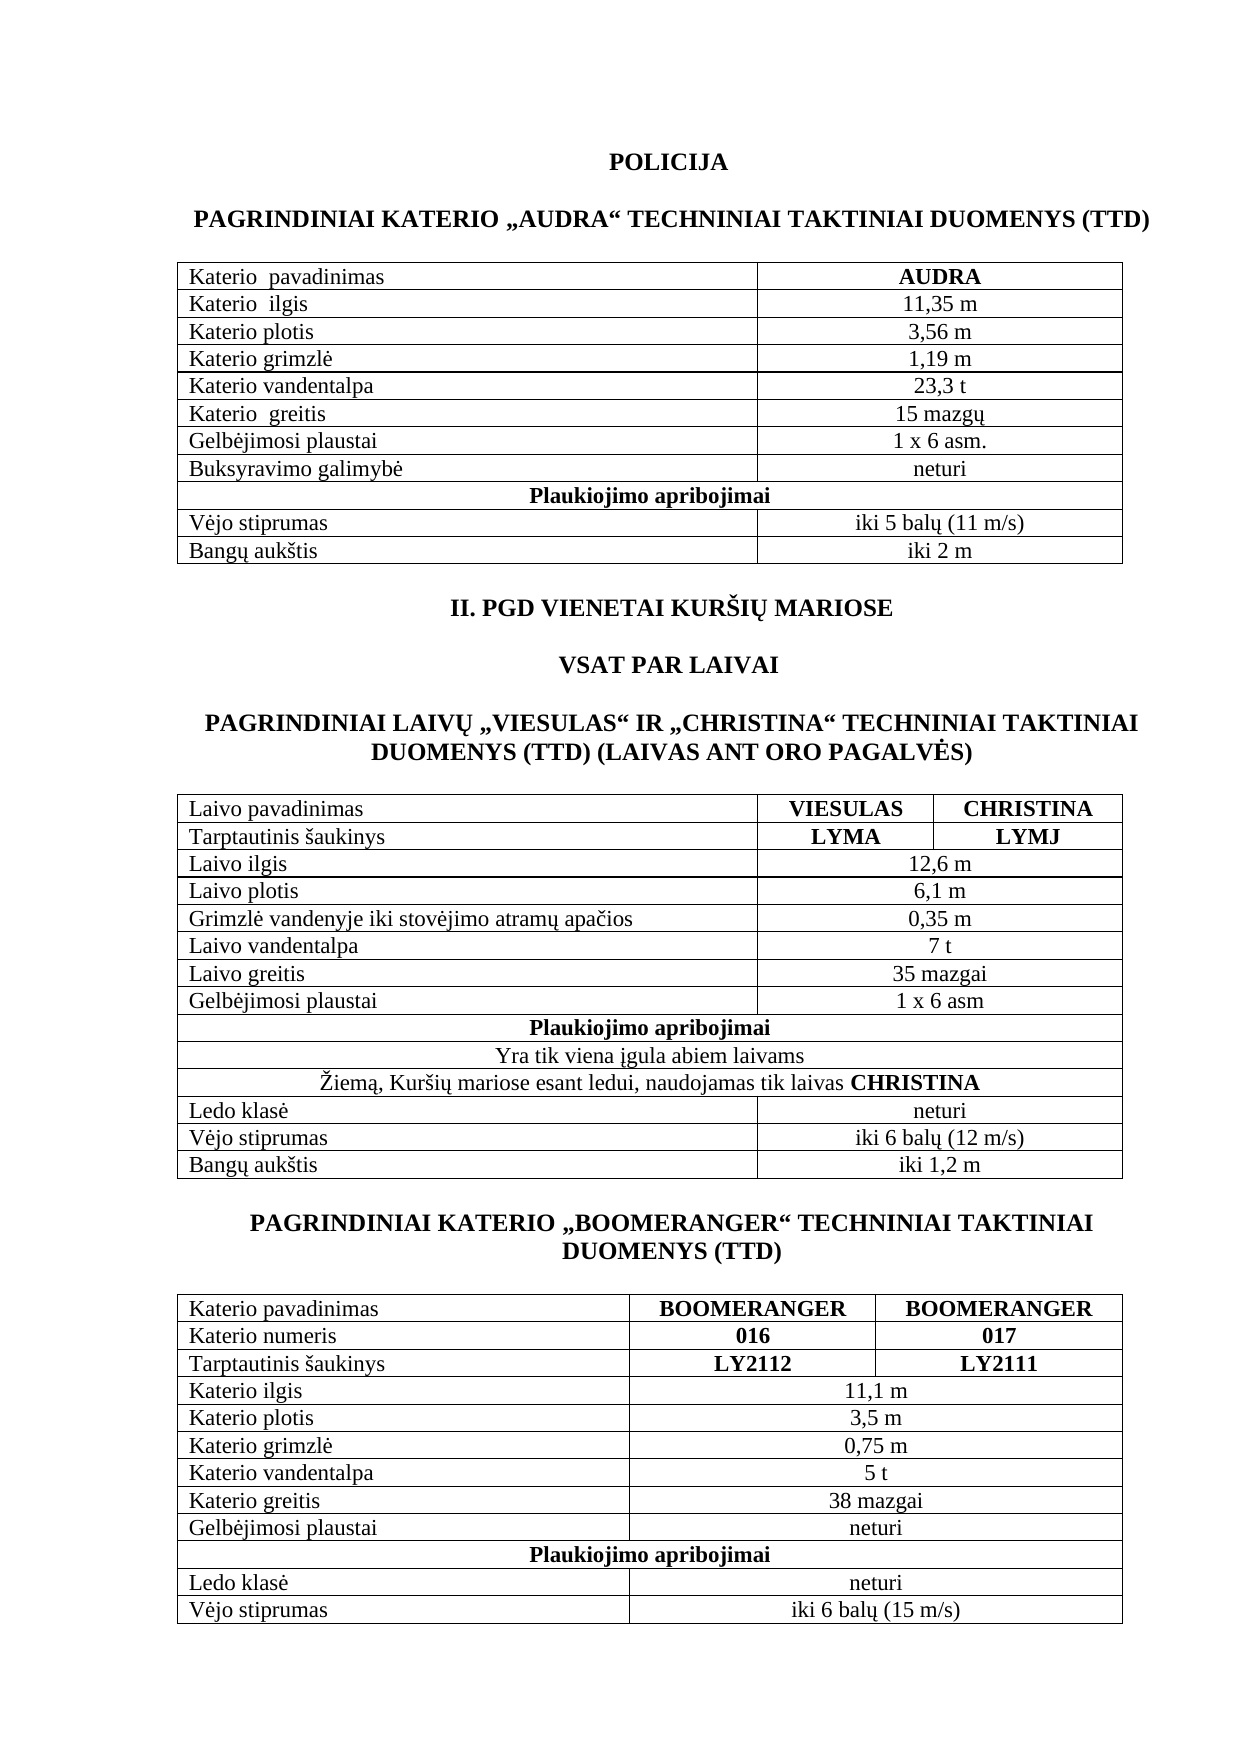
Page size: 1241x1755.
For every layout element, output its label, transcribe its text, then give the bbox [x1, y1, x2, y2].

table_cell iki 1,2 m [758, 1151, 1122, 1178]
table_header VIESULAS [758, 795, 933, 822]
table_cell Ledo klasė [178, 1569, 629, 1595]
table_cell 11,35 m [758, 290, 1122, 317]
table_cell LYMJ [934, 823, 1122, 849]
table_cell 15 mazgų [758, 400, 1122, 426]
table_cell Plaukiojimo apribojimai [178, 482, 1122, 508]
table_cell Plaukiojimo apribojimai [178, 1541, 1122, 1568]
table_cell Katerio grimzlė [178, 1432, 629, 1458]
table_cell neturi [758, 455, 1122, 481]
text VSAT PAR LAIVAI [177, 651, 1166, 679]
table_cell Katerio numeris [178, 1322, 629, 1349]
table_cell 0,75 m [630, 1432, 1122, 1458]
table_cell 3,5 m [630, 1405, 1122, 1431]
table_cell neturi [630, 1514, 1122, 1540]
table_cell Vėjo stiprumas [178, 1124, 757, 1150]
table_cell Bangų aukštis [178, 1151, 757, 1178]
table_cell 0,35 m [758, 905, 1122, 931]
table_header Laivo pavadinimas [178, 795, 757, 822]
table_cell neturi [630, 1569, 1122, 1595]
table_cell Buksyravimo galimybė [178, 455, 757, 481]
table_header Katerio pavadinimas [178, 263, 757, 289]
text PAGRINDINIAI KATERIO „BOOMERANGER“ TECHNINIAI TAKTINIAI DUOMENYS (TTD) [177, 1208, 1166, 1265]
table_cell 016 [630, 1322, 875, 1349]
table_header BOOMERANGER [876, 1295, 1122, 1321]
table_cell iki 6 balų (12 m/s) [758, 1124, 1122, 1150]
table_cell 1,19 m [758, 345, 1122, 371]
table_cell Katerio ilgis [178, 290, 757, 317]
table_cell Žiemą, Kuršių mariose esant ledui, naudojamas tik laivas CHRISTINA [178, 1069, 1122, 1096]
table_header CHRISTINA [934, 795, 1122, 822]
text POLICIJA [177, 147, 1166, 176]
text II. PGD VIENETAI KURŠIŲ MARIOSE [177, 593, 1166, 622]
table_cell Laivo ilgis [178, 850, 757, 876]
table_cell Laivo vandentalpa [178, 932, 757, 959]
table_cell Vėjo stiprumas [178, 510, 757, 536]
table_cell Laivo greitis [178, 960, 757, 986]
table_cell Vėjo stiprumas [178, 1596, 629, 1623]
table_header AUDRA [758, 263, 1122, 289]
table_cell iki 2 m [758, 537, 1122, 563]
table_cell 23,3 t [758, 373, 1122, 399]
table_cell Katerio vandentalpa [178, 1459, 629, 1486]
table_cell LY2111 [876, 1350, 1122, 1376]
table_cell 1 x 6 asm [758, 987, 1122, 1013]
table_cell 11,1 m [630, 1377, 1122, 1403]
table_cell Yra tik viena įgula abiem laivams [178, 1042, 1122, 1068]
table_cell Katerio grimzlė [178, 345, 757, 371]
table_cell Katerio ilgis [178, 1377, 629, 1403]
table_cell iki 6 balų (15 m/s) [630, 1596, 1122, 1623]
table_cell Katerio plotis [178, 1405, 629, 1431]
table_cell Gelbėjimosi plaustai [178, 1514, 629, 1540]
table_cell Katerio greitis [178, 1487, 629, 1513]
table_cell 12,6 m [758, 850, 1122, 876]
text PAGRINDINIAI LAIVŲ „VIESULAS“ IR „CHRISTINA“ TECHNINIAI TAKTINIAI DUOMENYS (TTD) (LAIVAS ANT ORO PAGALVĖS) [177, 708, 1166, 766]
table_cell Katerio vandentalpa [178, 373, 757, 399]
table_cell Grimzlė vandenyje iki stovėjimo atramų apačios [178, 905, 757, 931]
table_cell 6,1 m [758, 878, 1122, 904]
table_cell Ledo klasė [178, 1097, 757, 1123]
table_cell 5 t [630, 1459, 1122, 1486]
table_cell neturi [758, 1097, 1122, 1123]
table_cell Tarptautinis šaukinys [178, 1350, 629, 1376]
table_cell Plaukiojimo apribojimai [178, 1015, 1122, 1041]
text PAGRINDINIAI KATERIO „AUDRA“ TECHNINIAI TAKTINIAI DUOMENYS (TTD) [177, 204, 1166, 233]
table_cell 7 t [758, 932, 1122, 959]
table_cell 38 mazgai [630, 1487, 1122, 1513]
table_cell Laivo plotis [178, 878, 757, 904]
table_cell 017 [876, 1322, 1122, 1349]
table_cell 3,56 m [758, 318, 1122, 344]
table_cell 1 x 6 asm. [758, 427, 1122, 454]
table_header BOOMERANGER [630, 1295, 875, 1321]
table_cell LYMA [758, 823, 933, 849]
table_header Katerio pavadinimas [178, 1295, 629, 1321]
table_cell Gelbėjimosi plaustai [178, 427, 757, 454]
table_cell Katerio greitis [178, 400, 757, 426]
table_cell iki 5 balų (11 m/s) [758, 510, 1122, 536]
table_cell 35 mazgai [758, 960, 1122, 986]
table_cell LY2112 [630, 1350, 875, 1376]
table_cell Tarptautinis šaukinys [178, 823, 757, 849]
table_cell Bangų aukštis [178, 537, 757, 563]
table_cell Katerio plotis [178, 318, 757, 344]
table_cell Gelbėjimosi plaustai [178, 987, 757, 1013]
